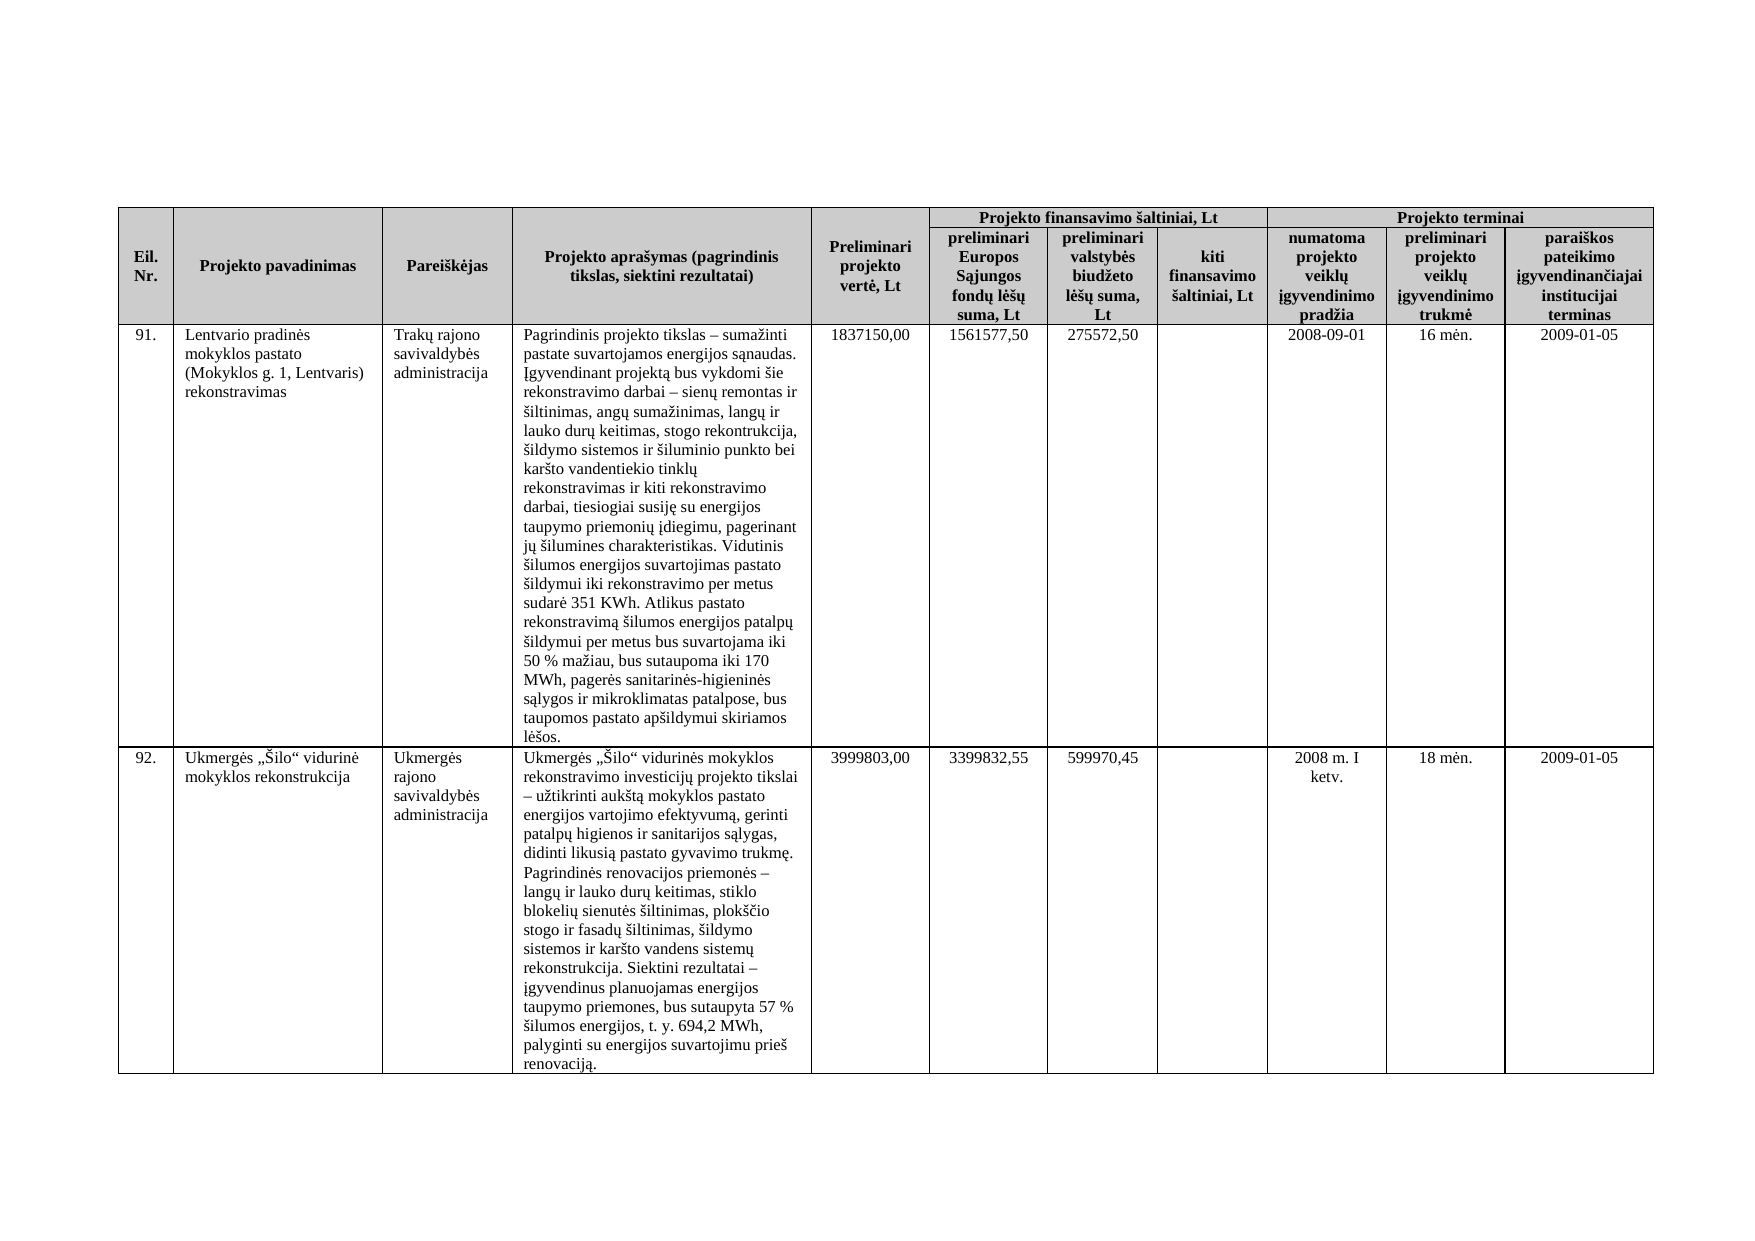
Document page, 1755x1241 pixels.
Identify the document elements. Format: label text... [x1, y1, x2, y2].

table_cell preliminari Europos Sąjungos fondų lėšų suma, Lt [930, 228, 1047, 324]
table_cell preliminari valstybės biudžeto lėšų suma, Lt [1048, 228, 1157, 324]
table_cell 1837150,00 [812, 325, 929, 746]
table_cell 599970,45 [1048, 748, 1157, 1073]
table_cell [1158, 748, 1267, 1073]
table_cell Ukmergės rajono savivaldybės administracija [383, 748, 512, 1073]
table_cell Lentvario pradinės mokyklos pastato (Mokyklos g. 1, Lentvaris) rekonstravimas [174, 325, 382, 746]
table_cell 275572,50 [1048, 325, 1157, 746]
table_header Preliminari projekto vertė, Lt [812, 208, 929, 324]
table_cell 92. [119, 748, 173, 1073]
table_cell Pagrindinis projekto tikslas – sumažinti pastate suvartojamos energijos sąnaudas. Įgyvendinant projektą bus vykdomi šie rekonstravimo darbai – sienų remontas ir šiltinimas, angų sumažinimas, langų ir lauko durų keitimas, stogo rekontrukcija, šildymo sistemos ir šiluminio punkto bei karšto vandentiekio tinklų rekonstravimas ir kiti rekonstravimo darbai, tiesiogiai susiję su energijos taupymo priemonių įdiegimu, pagerinant jų šilumines charakteristikas. Vidutinis šilumos energijos suvartojimas pastato šildymui iki rekonstravimo per metus sudarė 351 KWh. Atlikus pastato rekonstravimą šilumos energijos patalpų šildymui per metus bus suvartojama iki 50 % mažiau, bus sutaupoma iki 170 MWh, pagerės sanitarinės-higieninės sąlygos ir mikroklimatas patalpose, bus taupomos pastato apšildymui skiriamos lėšos. [513, 325, 811, 746]
table_cell 2008-09-01 [1268, 325, 1386, 746]
table_cell numatoma projekto veiklų įgyvendinimo pradžia [1268, 228, 1386, 324]
table_cell 16 mėn. [1387, 325, 1504, 746]
table_cell 1561577,50 [930, 325, 1047, 746]
table_cell 3999803,00 [812, 748, 929, 1073]
table_cell 91. [119, 325, 173, 746]
table_cell Ukmergės „Šilo“ vidurinė mokyklos rekonstrukcija [174, 748, 382, 1073]
table_cell [1158, 325, 1267, 746]
table_cell Ukmergės „Šilo“ vidurinės mokyklos rekonstravimo investicijų projekto tikslai – užtikrinti aukštą mokyklos pastato energijos vartojimo efektyvumą, gerinti patalpų higienos ir sanitarijos sąlygas, didinti likusią pastato gyvavimo trukmę. Pagrindinės renovacijos priemonės – langų ir lauko durų keitimas, stiklo blokelių sienutės šiltinimas, plokščio stogo ir fasadų šiltinimas, šildymo sistemos ir karšto vandens sistemų rekonstrukcija. Siektini rezultatai – įgyvendinus planuojamas energijos taupymo priemones, bus sutaupyta 57 % šilumos energijos, t. y. 694,2 MWh, palyginti su energijos suvartojimu prieš renovaciją. [513, 748, 811, 1073]
table_header Pareiškėjas [383, 208, 512, 324]
table_cell paraiškos pateikimo įgyvendinančiajai institucijai terminas [1506, 228, 1653, 324]
table_cell 2009-01-05 [1506, 748, 1653, 1073]
table_cell 3399832,55 [930, 748, 1047, 1073]
table_cell 2009-01-05 [1506, 325, 1653, 746]
table_header Projekto aprašymas (pagrindinis tikslas, siektini rezultatai) [513, 208, 811, 324]
table_cell preliminari projekto veiklų įgyvendinimo trukmė [1387, 228, 1504, 324]
table_header Eil. Nr. [119, 208, 173, 324]
table_header Projekto pavadinimas [174, 208, 382, 324]
table_cell kiti finansavimo šaltiniai, Lt [1158, 228, 1267, 324]
table_cell 18 mėn. [1387, 748, 1504, 1073]
table_cell Trakų rajono savivaldybės administracija [383, 325, 512, 746]
table_header Projekto terminai [1268, 208, 1653, 227]
table_header Projekto finansavimo šaltiniai, Lt [930, 208, 1267, 227]
table_cell 2008 m. I ketv. [1268, 748, 1386, 1073]
